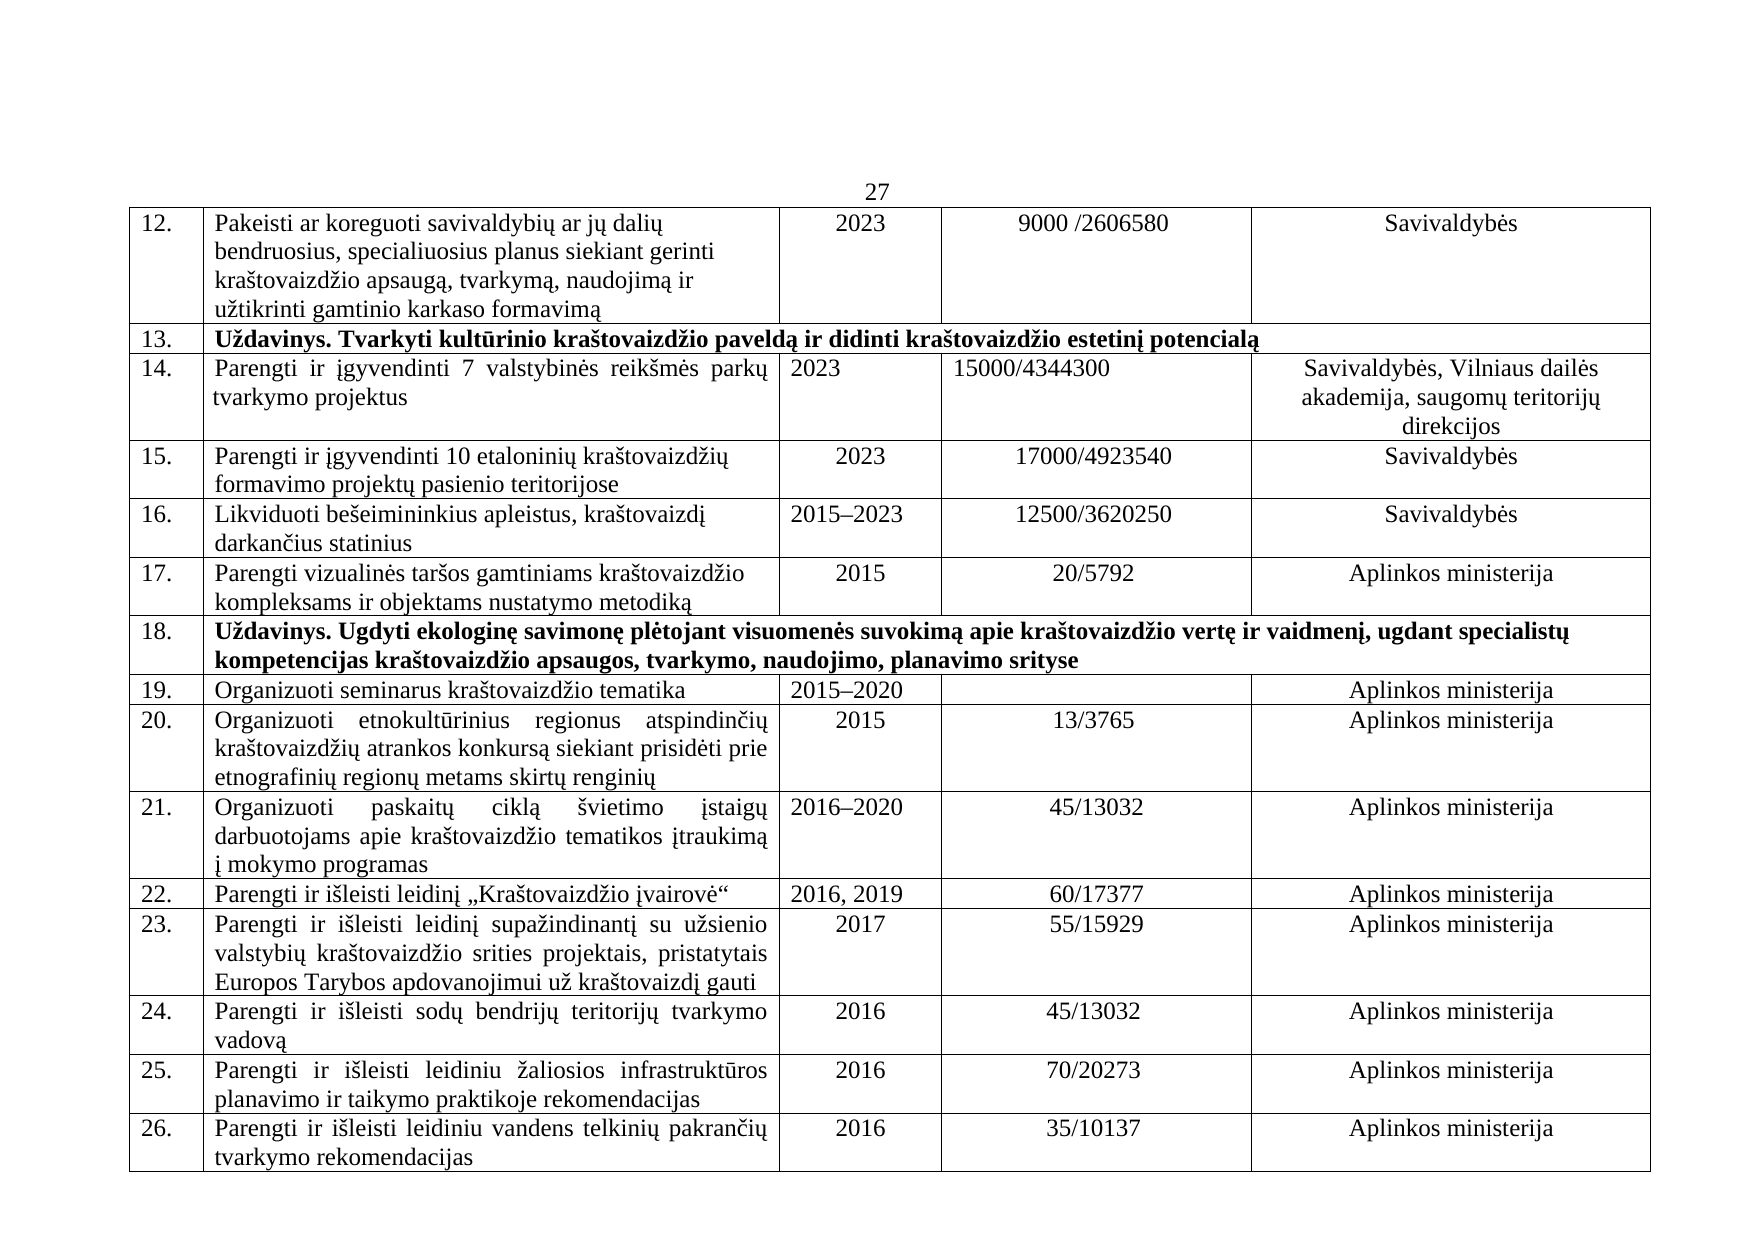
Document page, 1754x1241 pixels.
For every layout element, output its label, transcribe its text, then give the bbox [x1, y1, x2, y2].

table_cell 18. [130, 616, 203, 674]
table_cell 35/10137 [942, 1114, 1251, 1171]
table_cell Savivaldybės [1252, 208, 1650, 323]
table_cell 25. [130, 1055, 203, 1112]
table_cell Pakeisti ar koreguoti savivaldybių ar jų dalių bendruosius, specialiuosius planus siekiant gerinti kraštovaizdžio apsaugą, tvarkymą, naudojimą ir užtikrinti gamtinio karkaso formavimą [204, 208, 779, 323]
table_cell [942, 675, 1251, 704]
table_cell 70/20273 [942, 1055, 1251, 1112]
table_cell Aplinkos ministerija [1252, 558, 1650, 615]
table_cell Aplinkos ministerija [1252, 1055, 1650, 1112]
table_cell 15000/4344300 [942, 354, 1251, 440]
table_cell Savivaldybės [1252, 499, 1650, 557]
table_cell Aplinkos ministerija [1252, 879, 1650, 908]
table_cell 2016–2020 [780, 792, 941, 878]
table_cell Parengti ir išleisti sodų bendrijų teritorijų tvarkymo vadovą [204, 996, 779, 1054]
table_cell Parengti ir išleisti leidinį „Kraštovaizdžio įvairovė“ [204, 879, 779, 908]
table_cell Parengti ir išleisti leidinį supažindinantį su užsienio valstybių kraštovaizdžio srities projektais, pristatytais Europos Tarybos apdovanojimui už kraštovaizdį gauti [204, 909, 779, 995]
table_cell 2015–2023 [780, 499, 941, 557]
table_cell Aplinkos ministerija [1252, 909, 1650, 995]
table_cell 2015 [780, 558, 941, 615]
table_cell 20/5792 [942, 558, 1251, 615]
table_cell 13. [130, 324, 203, 352]
table_cell Savivaldybės, Vilniaus dailės akademija, saugomų teritorijų direkcijos [1252, 354, 1650, 440]
table_cell Likviduoti bešeimininkius apleistus, kraštovaizdį darkančius statinius [204, 499, 779, 557]
table_cell Aplinkos ministerija [1252, 1114, 1650, 1171]
table_cell 21. [130, 792, 203, 878]
table_cell 9000 /2606580 [942, 208, 1251, 323]
table_cell 16. [130, 499, 203, 557]
table_cell Parengti ir išleisti leidiniu žaliosios infrastruktūros planavimo ir taikymo praktikoje rekomendacijas [204, 1055, 779, 1112]
table_cell 24. [130, 996, 203, 1054]
table_cell 45/13032 [942, 996, 1251, 1054]
table_cell 22. [130, 879, 203, 908]
table_cell 15. [130, 441, 203, 498]
table_cell 2023 [780, 208, 941, 323]
table_cell 26. [130, 1114, 203, 1171]
table_cell 12. [130, 208, 203, 323]
table_cell Parengti ir išleisti leidiniu vandens telkinių pakrančių tvarkymo rekomendacijas [204, 1114, 779, 1171]
table_cell 13/3765 [942, 705, 1251, 791]
table_cell 2016 [780, 996, 941, 1054]
table_cell 2016, 2019 [780, 879, 941, 908]
table_cell 2015–2020 [780, 675, 941, 704]
table_cell Parengti ir įgyvendinti 10 etaloninių kraštovaizdžių formavimo projektų pasienio teritorijose [204, 441, 779, 498]
table_cell 23. [130, 909, 203, 995]
table_cell Aplinkos ministerija [1252, 792, 1650, 878]
table_cell 12500/3620250 [942, 499, 1251, 557]
table_cell Uždavinys. Ugdyti ekologinę savimonę plėtojant visuomenės suvokimą apie kraštovaizdžio vertę ir vaidmenį, ugdant specialistų kompetencijas kraštovaizdžio apsaugos, tvarkymo, naudojimo, planavimo srityse [204, 616, 1650, 674]
table_cell Organizuoti paskaitų ciklą švietimo įstaigų darbuotojams apie kraštovaizdžio tematikos įtraukimą į mokymo programas [204, 792, 779, 878]
table_cell 19. [130, 675, 203, 704]
table_cell Parengti vizualinės taršos gamtiniams kraštovaizdžio kompleksams ir objektams nustatymo metodiką [204, 558, 779, 615]
table_cell 17. [130, 558, 203, 615]
table_cell Aplinkos ministerija [1252, 705, 1650, 791]
table_cell 14. [130, 354, 203, 440]
table_cell Uždavinys. Tvarkyti kultūrinio kraštovaizdžio paveldą ir didinti kraštovaizdžio estetinį potencialą [204, 324, 1650, 352]
table_cell Parengti ir įgyvendinti 7 valstybinės reikšmės parkų tvarkymo projektus [204, 354, 779, 440]
table_cell Organizuoti etnokultūrinius regionus atspindinčių kraštovaizdžių atrankos konkursą siekiant prisidėti prie etnografinių regionų metams skirtų renginių [204, 705, 779, 791]
table_cell 20. [130, 705, 203, 791]
table_cell 17000/4923540 [942, 441, 1251, 498]
table_cell Savivaldybės [1252, 441, 1650, 498]
table_cell 2016 [780, 1055, 941, 1112]
table_cell 2023 [780, 441, 941, 498]
table_cell 2015 [780, 705, 941, 791]
table_cell 2017 [780, 909, 941, 995]
table_cell 55/15929 [942, 909, 1251, 995]
table_cell 60/17377 [942, 879, 1251, 908]
table_cell Organizuoti seminarus kraštovaizdžio tematika [204, 675, 779, 704]
table_cell Aplinkos ministerija [1252, 675, 1650, 704]
table_cell Aplinkos ministerija [1252, 996, 1650, 1054]
table_cell 45/13032 [942, 792, 1251, 878]
table_cell 2023 [780, 354, 941, 440]
table_cell 2016 [780, 1114, 941, 1171]
